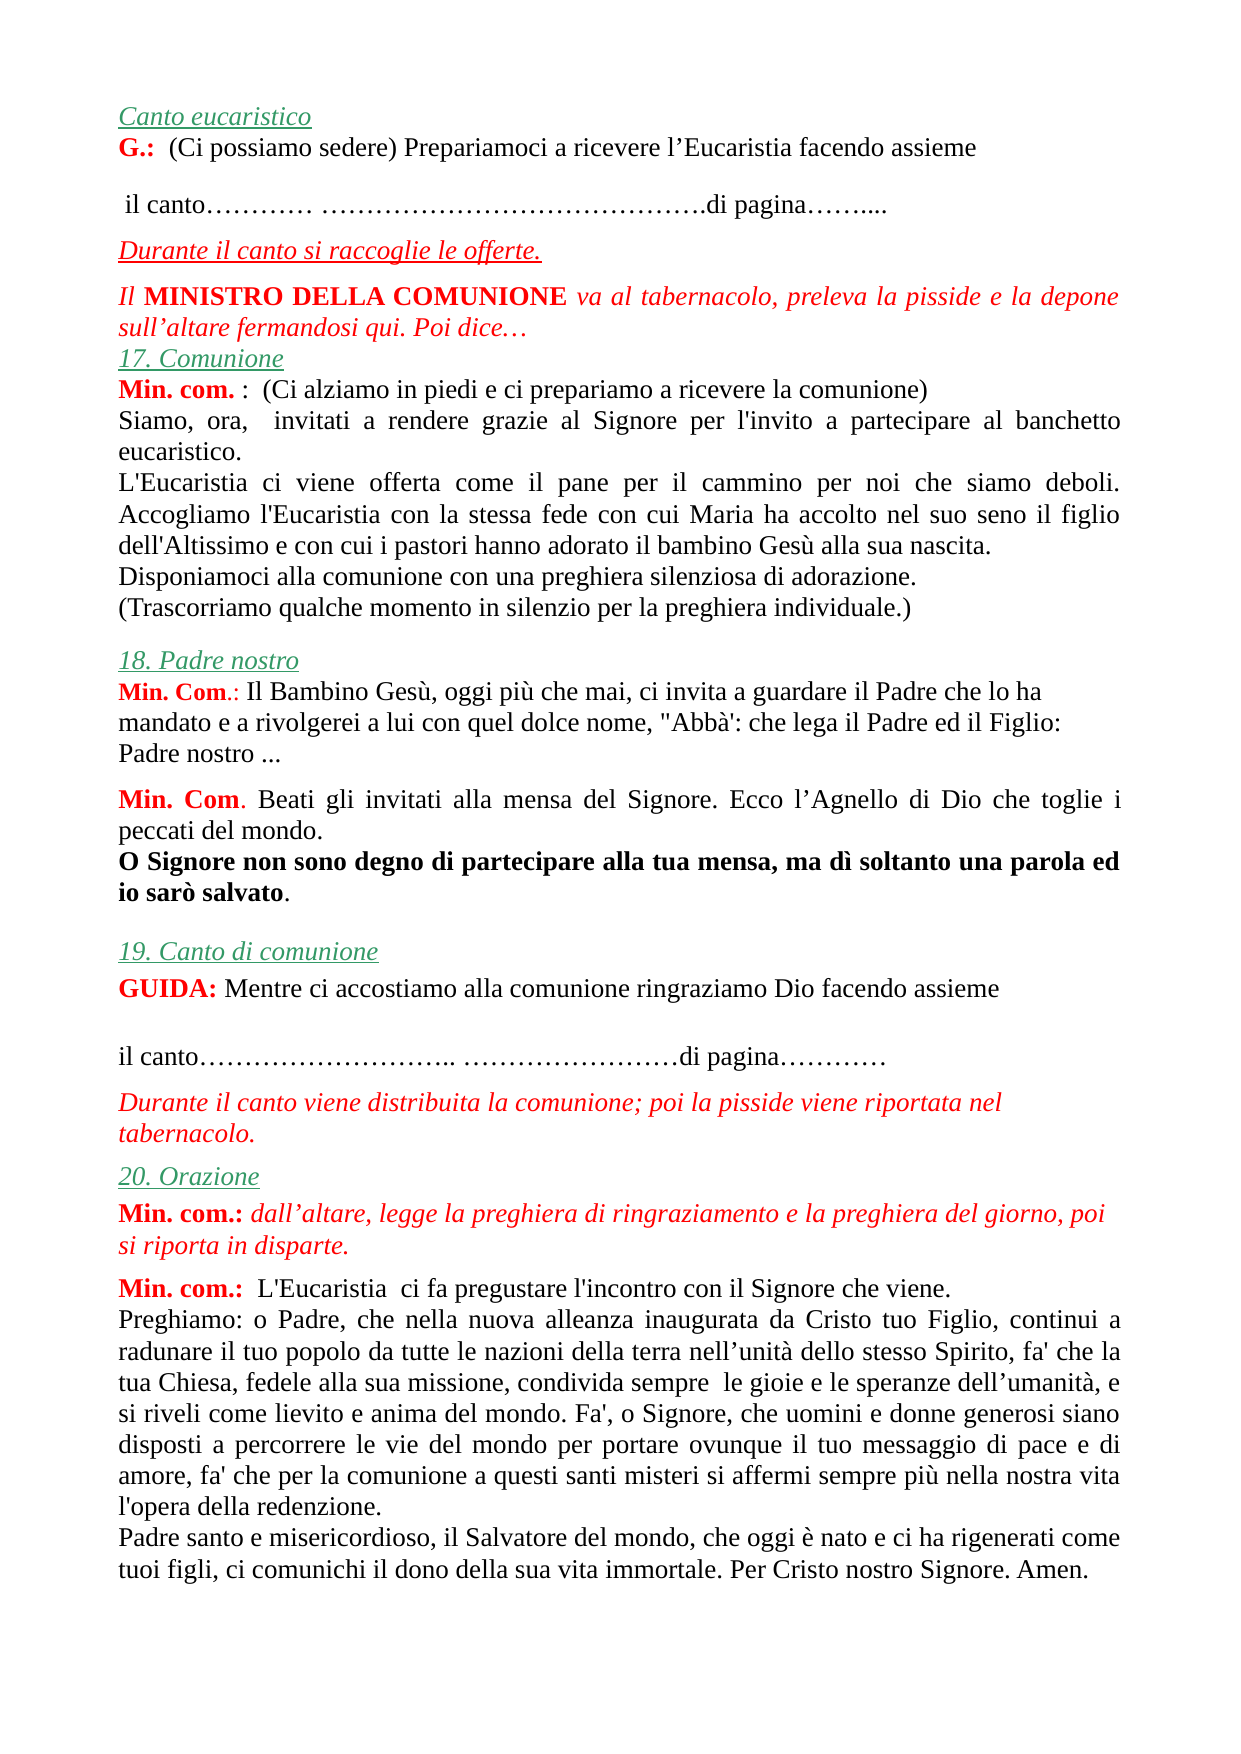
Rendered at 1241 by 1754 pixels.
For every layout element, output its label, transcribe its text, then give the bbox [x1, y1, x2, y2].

text Min. Com. Beati gli invitati alla mensa del Signore. Ecco l’Agnello di Dio che toglie i peccati del mondo. [118, 783, 1122, 845]
text L'Eucaristia ci viene offerta come il pane per il cammino per noi che siamo deboli. Accogliamo l'Eucaristia con la stessa fede con cui Maria ha accolto nel suo seno il figlio dell'Altissimo e con cui i pastori hanno adorato il bambino Gesù alla sua nascita. [118, 467, 1122, 560]
text (Trascorriamo qualche momento in silenzio per la preghiera individuale.) [118, 591, 1122, 622]
text Durante il canto viene distribuita la comunione; poi la pisside viene riportata nel tabernacolo. [118, 1086, 1122, 1148]
text Min. com.: dall’altare, legge la preghiera di ringraziamento e la preghiera del giorno, poi si riporta in disparte. [118, 1198, 1122, 1260]
text Min. Com.: Il Bambino Gesù, oggi più che mai, ci invita a guardare il Padre che lo ha mandato e a rivolgerei a lui con quel dolce nome, "Abbà': che lega il Padre ed il Figlio: Padre nostro ... [118, 675, 1122, 768]
text Preghiamo: o Padre, che nella nuova alleanza inaugurata da Cristo tuo Figlio, continui a radunare il tuo popolo da tutte le nazioni della terra nell’unità dello stesso Spirito, fa' che la tua Chiesa, fedele alla sua missione, condivida sempre le gioie e le speranze dell’umanità, e si riveli come lievito e anima del mondo. Fa', o Signore, che uomini e donne generosi siano disposti a percorrere le vie del mondo per portare ovunque il tuo messaggio di pace e di amore, fa' che per la comunione a questi santi misteri si affermi sempre più nella nostra vita l'opera della redenzione. [118, 1303, 1122, 1522]
text 20. Orazione [118, 1161, 1122, 1192]
text Siamo, ora, invitati a rendere grazie al Signore per l'invito a partecipare al banchetto eucaristico. [118, 404, 1122, 467]
text il canto………… …………………………………….di pagina…….... [118, 189, 1122, 220]
text Durante il canto si raccoglie le offerte. [118, 234, 1122, 265]
text Disponiamoci alla comunione con una preghiera silenziosa di adorazione. [118, 560, 1122, 591]
text Padre santo e misericordioso, il Salvatore del mondo, che oggi è nato e ci ha rigenerati come tuoi figli, ci comunichi il dono della sua vita immortale. Per Cristo nostro Signore. Amen. [118, 1522, 1122, 1584]
text Canto eucaristico [118, 100, 1122, 131]
text Min. com. : (Ci alziamo in piedi e ci prepariamo a ricevere la comunione) [118, 373, 1122, 404]
text G.: (Ci possiamo sedere) Prepariamoci a ricevere l’Eucaristia facendo assieme [118, 131, 1122, 162]
text il canto……………………….. ……………………di pagina………… [118, 1040, 1122, 1071]
text Il MINISTRO DELLA COMUNIONE va al tabernacolo, preleva la pisside e la depone sull’altare fermandosi qui. Poi dice… [118, 280, 1122, 342]
text 19. Canto di comunione [118, 935, 1122, 966]
text O Signore non sono degno di partecipare alla tua mensa, ma dì soltanto una parola ed io sarò salvato. [118, 845, 1122, 907]
text GUIDA: Mentre ci accostiamo alla comunione ringraziamo Dio facendo assieme [118, 972, 1122, 1003]
text Min. com.: L'Eucaristia ci fa pregustare l'incontro con il Signore che viene. [118, 1272, 1122, 1303]
text 18. Padre nostro [118, 644, 1122, 675]
text 17. Comunione [118, 342, 1122, 373]
